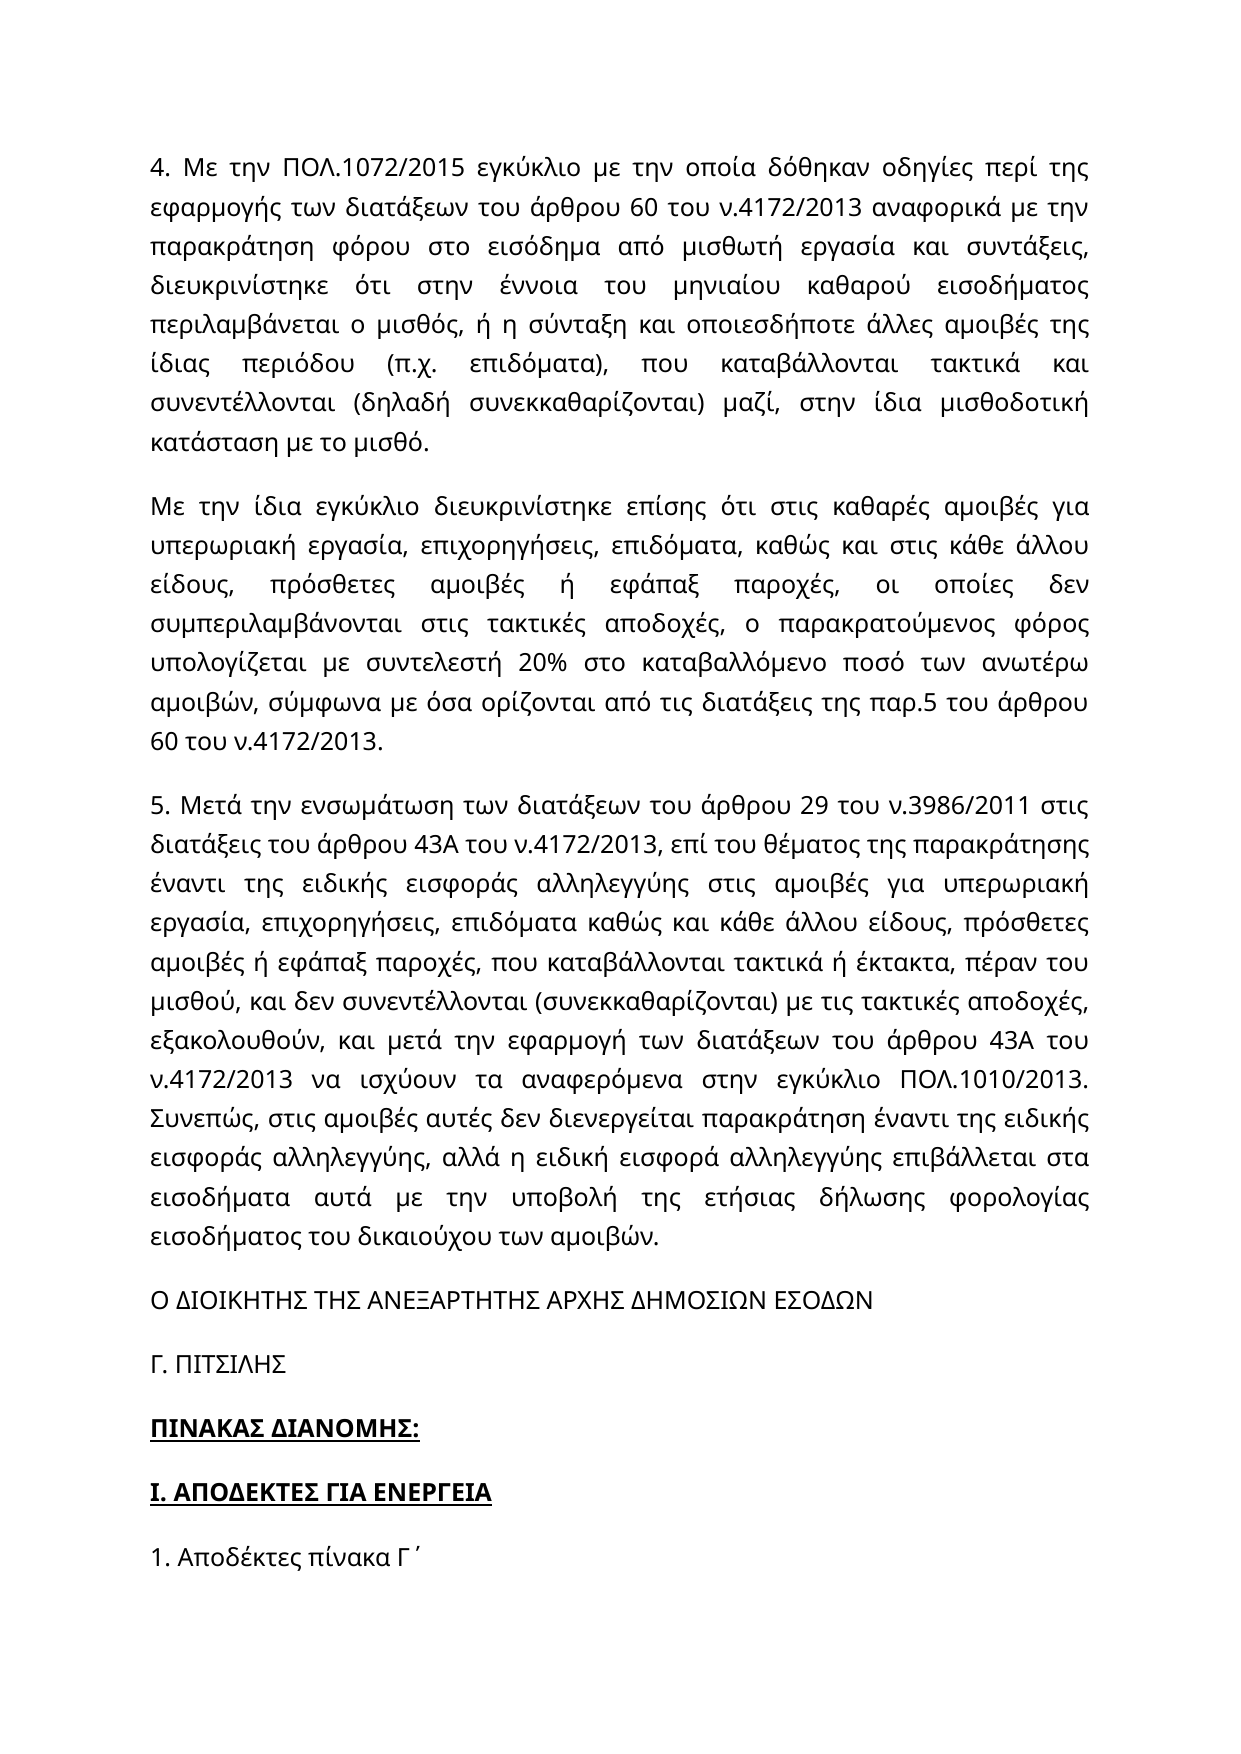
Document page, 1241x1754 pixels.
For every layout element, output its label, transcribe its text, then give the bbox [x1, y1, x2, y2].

text 4. Με την ΠΟΛ.1072/2015 εγκύκλιο με την οποία δόθηκαν οδηγίες περί της εφαρμογής των διατάξεων του άρθρου 60 του ν.4172/2013 αναφορικά με την παρακράτηση φόρου στο εισόδημα από μισθωτή εργασία και συντάξεις, διευκρινίστηκε ότι στην έννοια του μηνιαίου καθαρού εισοδήματος περιλαμβάνεται ο μισθός, ή η σύνταξη και οποιεσδήποτε άλλες αμοιβές της ίδιας περιόδου (π.χ. επιδόματα), που καταβάλλονται τακτικά και συνεντέλλονται (δηλαδή συνεκκαθαρίζονται) μαζί, στην ίδια μισθοδοτική κατάσταση με το μισθό. [150, 150, 1090, 458]
text Γ. ΠΙΤΣΙΛΗΣ [150, 1347, 1090, 1381]
text Με την ίδια εγκύκλιο διευκρινίστηκε επίσης ότι στις καθαρές αμοιβές για υπερωριακή εργασία, επιχορηγήσεις, επιδόματα, καθώς και στις κάθε άλλου είδους, πρόσθετες αμοιβές ή εφάπαξ παροχές, οι οποίες δεν συμπεριλαμβάνονται στις τακτικές αποδοχές, ο παρακρατούμενος φόρος υπολογίζεται με συντελεστή 20% στο καταβαλλόμενο ποσό των ανωτέρω αμοιβών, σύμφωνα με όσα ορίζονται από τις διατάξεις της παρ.5 του άρθρου 60 του ν.4172/2013. [150, 488, 1090, 757]
text 1. Αποδέκτες πίνακα Γ΄ [150, 1539, 1090, 1573]
text ΠΙΝΑΚΑΣ ΔΙΑΝΟΜΗΣ: [150, 1411, 1090, 1445]
text Ι. ΑΠΟΔΕΚΤΕΣ ΓΙΑ ΕΝΕΡΓΕΙΑ [150, 1475, 1090, 1509]
text Ο ΔΙΟΙΚΗΤΗΣ ΤΗΣ ΑΝΕΞΑΡΤΗΤΗΣ ΑΡΧΗΣ ΔΗΜΟΣΙΩΝ ΕΣΟΔΩΝ [150, 1282, 1090, 1317]
text 5. Μετά την ενσωμάτωση των διατάξεων του άρθρου 29 του ν.3986/2011 στις διατάξεις του άρθρου 43Α του ν.4172/2013, επί του θέματος της παρακράτησης έναντι της ειδικής εισφοράς αλληλεγγύης στις αμοιβές για υπερωριακή εργασία, επιχορηγήσεις, επιδόματα καθώς και κάθε άλλου είδους, πρόσθετες αμοιβές ή εφάπαξ παροχές, που καταβάλλονται τακτικά ή έκτακτα, πέραν του μισθού, και δεν συνεντέλλονται (συνεκκαθαρίζονται) με τις τακτικές αποδοχές, εξακολουθούν, και μετά την εφαρμογή των διατάξεων του άρθρου 43Α του ν.4172/2013 να ισχύουν τα αναφερόμενα στην εγκύκλιο ΠΟΛ.1010/2013. Συνεπώς, στις αμοιβές αυτές δεν διενεργείται παρακράτηση έναντι της ειδικής εισφοράς αλληλεγγύης, αλλά η ειδική εισφορά αλληλεγγύης επιβάλλεται στα εισοδήματα αυτά με την υποβολή της ετήσιας δήλωσης φορολογίας εισοδήματος του δικαιούχου των αμοιβών. [150, 787, 1090, 1252]
